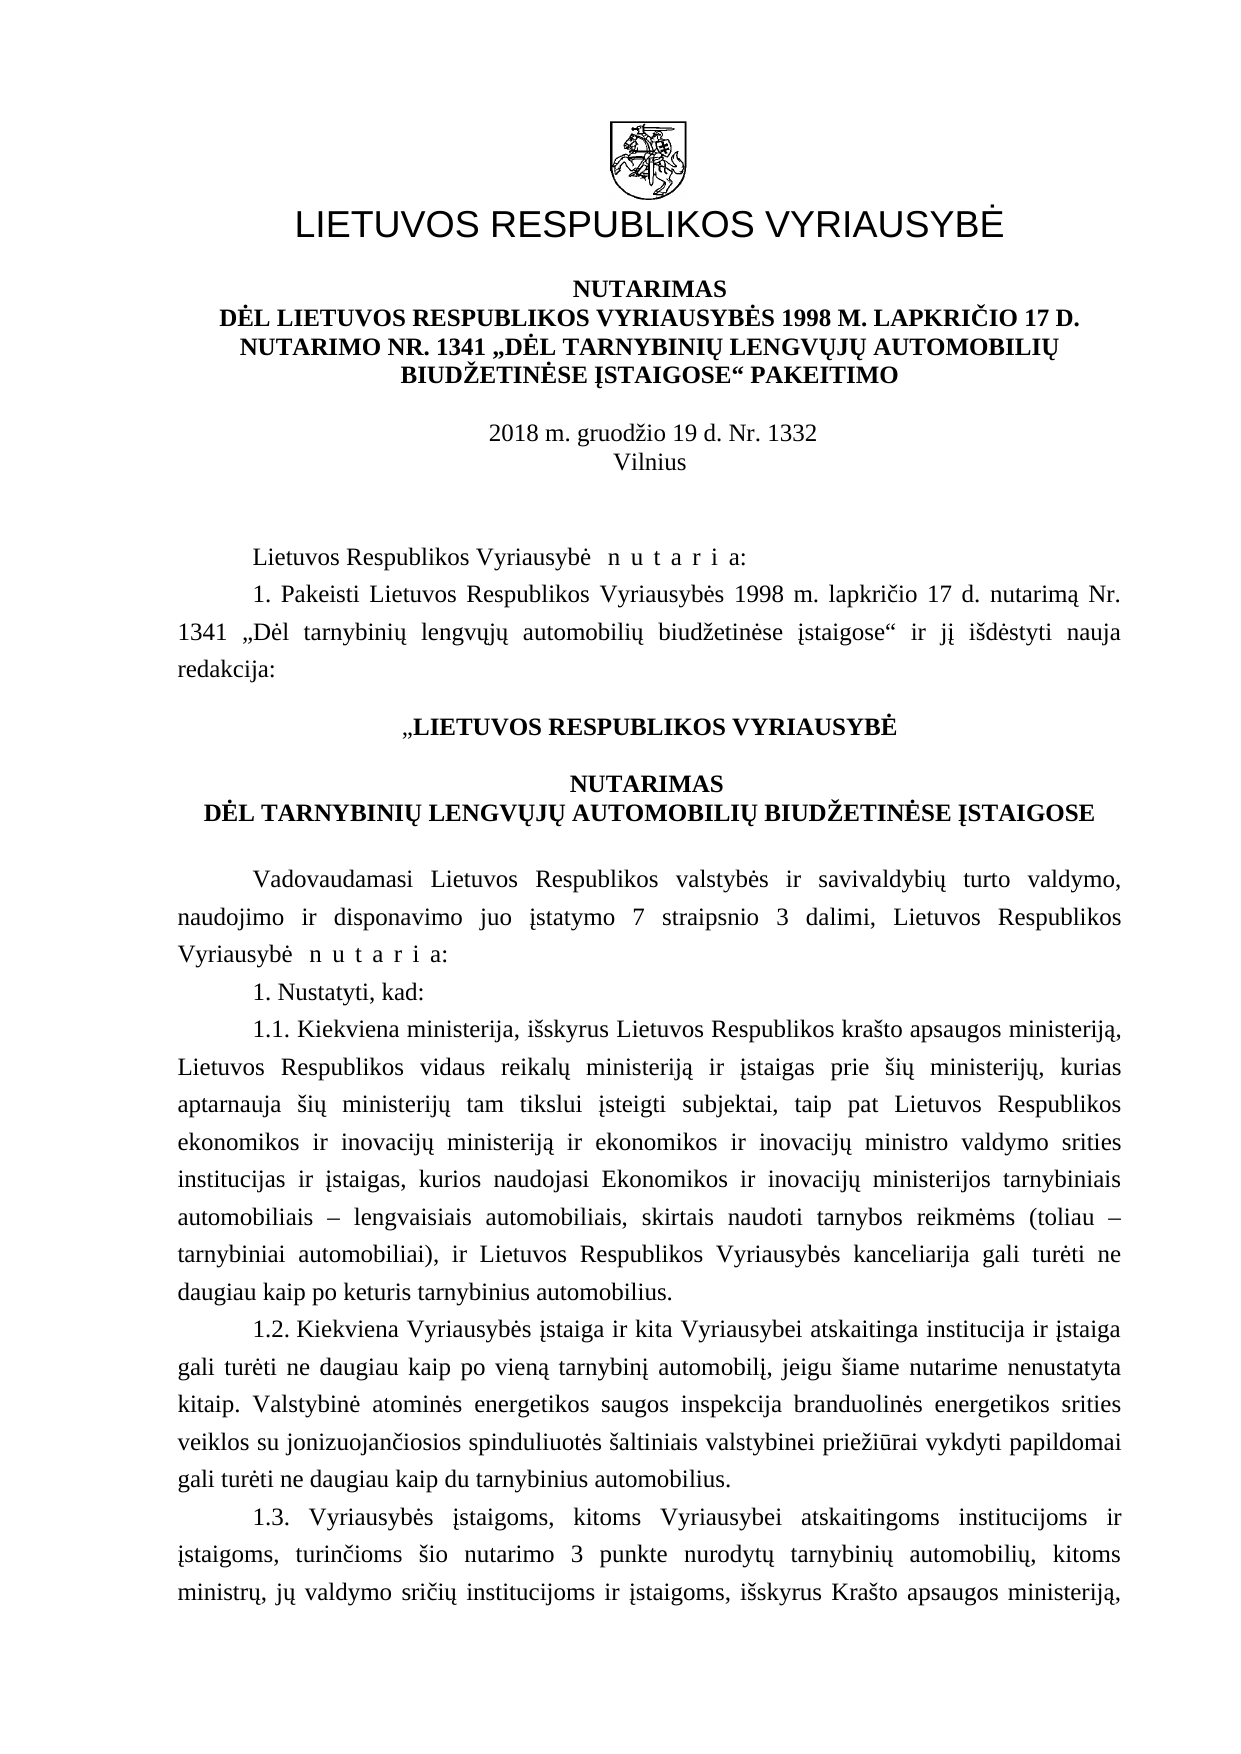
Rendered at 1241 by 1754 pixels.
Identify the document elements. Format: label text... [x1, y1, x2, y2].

text DĖL LIETUVOS RESPUBLIKOS VYRIAUSYBĖS 1998 M. LAPKRIČIO 17 D. NUTARIMO NR. 1341 „DĖL TARNYBINIŲ LENGVŲJŲ AUTOMOBILIŲ BIUDŽETINĖSE ĮSTAIGOSE“ PAKEITIMO [177, 303, 1122, 389]
text 1.3. Vyriausybės įstaigoms, kitoms Vyriausybei atskaitingoms institucijoms ir įstaigoms, turinčioms šio nutarimo 3 punkte nurodytų tarnybinių automobilių, kitoms ministrų, jų valdymo sričių institucijoms ir įstaigoms, išskyrus Krašto apsaugos ministeriją, [177, 1493, 1122, 1606]
text Lietuvos Respublikos Vyriausybė [177, 202, 1122, 246]
text 1. Pakeisti Lietuvos Respublikos Vyriausybės 1998 m. lapkričio 17 d. nutarimą Nr. 1341 „Dėl tarnybinių lengvųjų automobilių biudžetinėse įstaigose“ ir jį išdėstyti nauja redakcija: [177, 571, 1122, 683]
text Vilnius [177, 447, 1122, 476]
text nutarimas [177, 274, 1122, 303]
text 1.2. Kiekviena Vyriausybės įstaiga ir kita Vyriausybei atskaitinga institucija ir įstaiga gali turėti ne daugiau kaip po vieną tarnybinį automobilį, jeigu šiame nutarime nenustatyta kitaip. Valstybinė atominės energetikos saugos inspekcija branduolinės energetikos srities veiklos su jonizuojančiosios spinduliuotės šaltiniais valstybinei priežiūrai vykdyti papildomai gali turėti ne daugiau kaip du tarnybinius automobilius. [177, 1306, 1122, 1493]
text DĖL TARNYBINIŲ LENGVŲJŲ AUTOMOBILIŲ BIUDŽETINĖSE ĮSTAIGOSE [177, 798, 1122, 827]
text 1.1. Kiekviena ministerija, išskyrus Lietuvos Respublikos krašto apsaugos ministeriją, Lietuvos Respublikos vidaus reikalų ministeriją ir įstaigas prie šių ministerijų, kurias aptarnauja šių ministerijų tam tikslui įsteigti subjektai, taip pat Lietuvos Respublikos ekonomikos ir inovacijų ministeriją ir ekonomikos ir inovacijų ministro valdymo srities institucijas ir įstaigas, kurios naudojasi Ekonomikos ir inovacijų ministerijos tarnybiniais automobiliais – lengvaisiais automobiliais, skirtais naudoti tarnybos reikmėms (toliau – tarnybiniai automobiliai), ir Lietuvos Respublikos Vyriausybės kanceliarija gali turėti ne daugiau kaip po keturis tarnybinius automobilius. [177, 1006, 1122, 1306]
text NUTARIMAS [177, 769, 1122, 798]
text 1. Nustatyti, kad: [177, 968, 1122, 1006]
text Lietuvos Respublikos Vyriausybė nutaria: [177, 533, 1122, 571]
text 2018 m. gruodžio 19 d. Nr. 1332 [177, 418, 1122, 447]
text „LIETUVOS RESPUBLIKOS VYRIAUSYBĖ [177, 712, 1122, 741]
text Vadovaudamasi Lietuvos Respublikos valstybės ir savivaldybių turto valdymo, naudojimo ir disponavimo juo įstatymo 7 straipsnio 3 dalimi, Lietuvos Respublikos Vyriausybė nutaria: [177, 856, 1122, 968]
